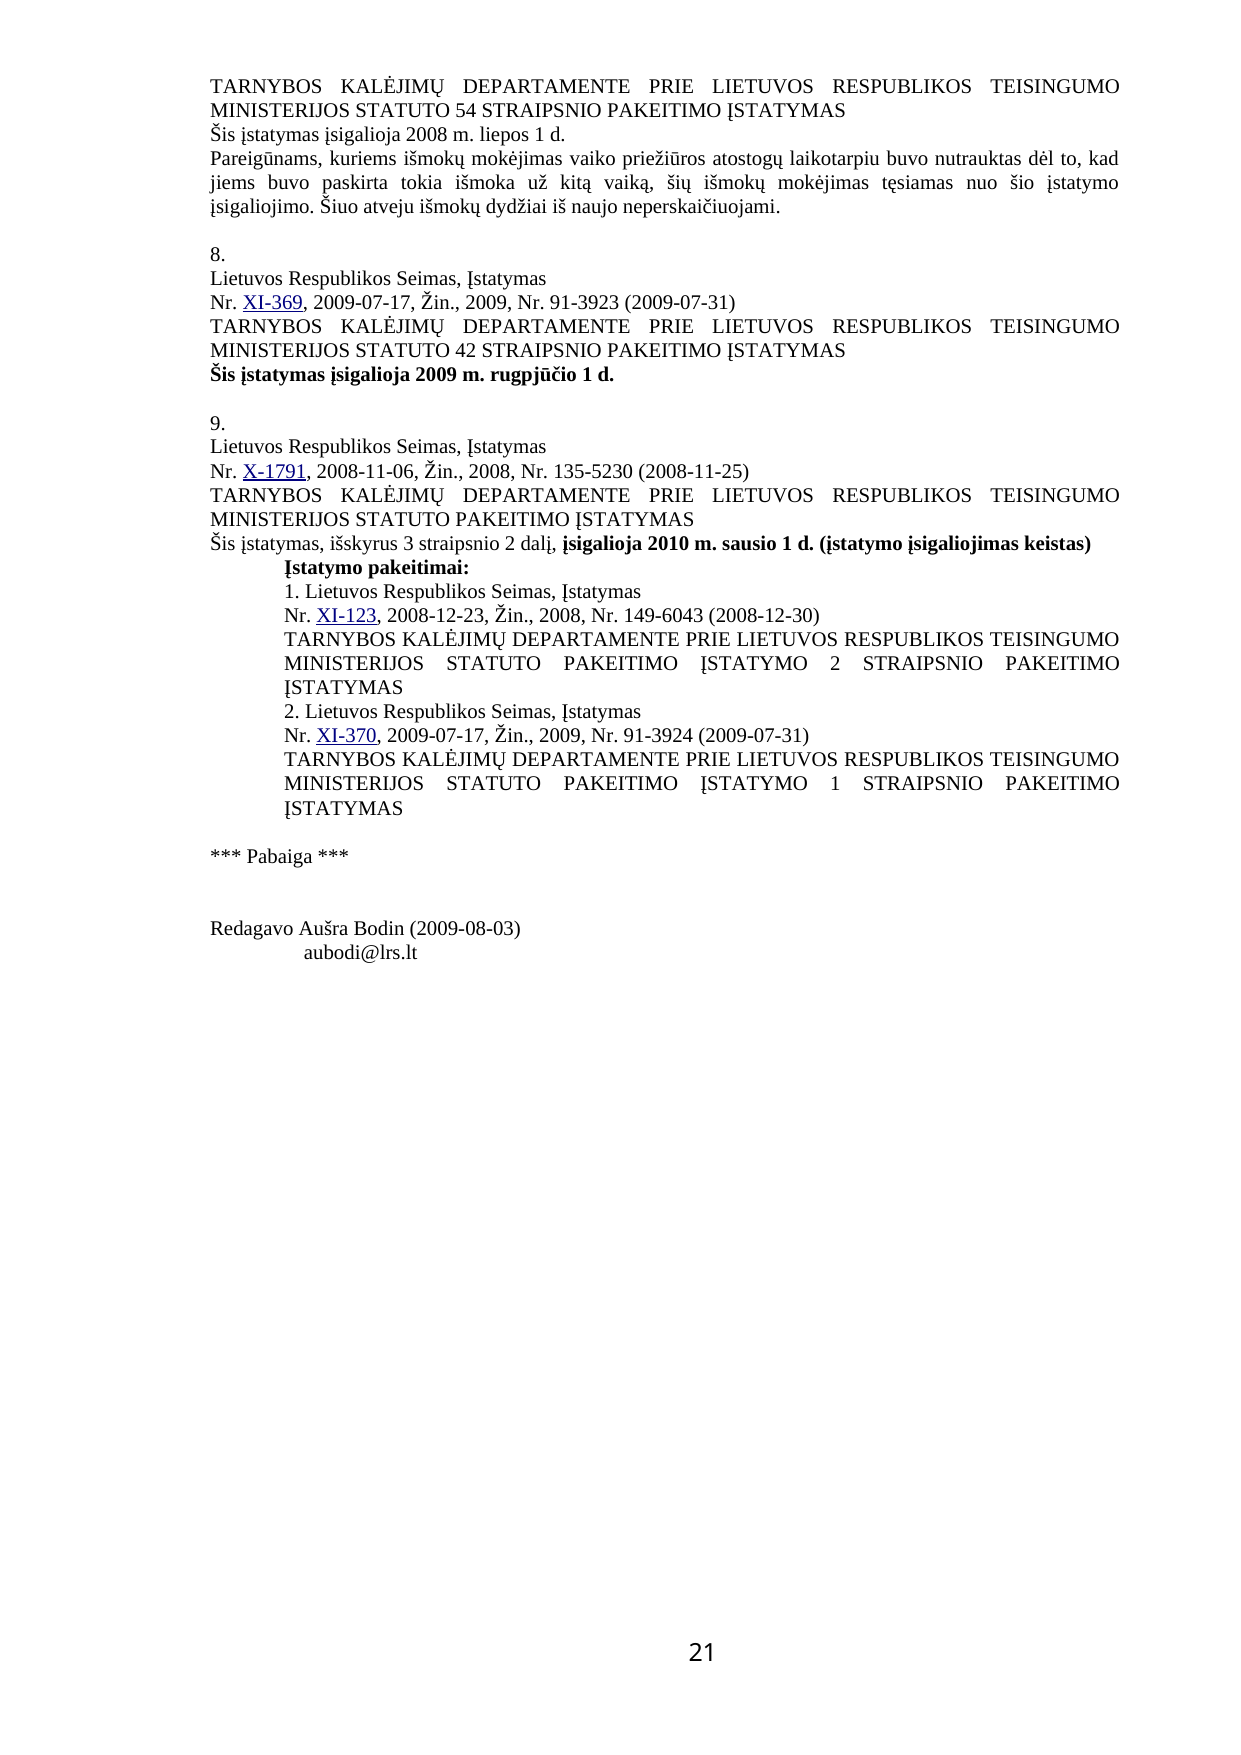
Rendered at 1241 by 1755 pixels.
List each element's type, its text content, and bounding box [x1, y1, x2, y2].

text TARNYBOS KALĖJIMŲ DEPARTAMENTE PRIE LIETUVOS RESPUBLIKOS TEISINGUMO MINISTERIJOS STATUTO PAKEITIMO ĮSTATYMAS [210, 483, 1120, 531]
text Pareigūnams, kuriems išmokų mokėjimas vaiko priežiūros atostogų laikotarpiu buvo nutrauktas dėl to, kad jiems buvo paskirta tokia išmoka už kitą vaiką, šių išmokų mokėjimas tęsiamas nuo šio įstatymo įsigaliojimo. Šiuo atveju išmokų dydžiai iš naujo neperskaičiuojami. [210, 146, 1120, 218]
text Nr. XI-369, 2009-07-17, Žin., 2009, Nr. 91-3923 (2009-07-31) [210, 290, 1120, 314]
text Lietuvos Respublikos Seimas, Įstatymas [210, 266, 1120, 290]
text 2. Lietuvos Respublikos Seimas, Įstatymas [284, 699, 1120, 723]
text TARNYBOS KALĖJIMŲ DEPARTAMENTE PRIE LIETUVOS RESPUBLIKOS TEISINGUMO MINISTERIJOS STATUTO PAKEITIMO ĮSTATYMO 2 STRAIPSNIO PAKEITIMO ĮSTATYMAS [284, 627, 1120, 699]
text Nr. X-1791, 2008-11-06, Žin., 2008, Nr. 135-5230 (2008-11-25) [210, 458, 1120, 483]
text 9. [210, 410, 1120, 434]
text TARNYBOS KALĖJIMŲ DEPARTAMENTE PRIE LIETUVOS RESPUBLIKOS TEISINGUMO MINISTERIJOS STATUTO 54 STRAIPSNIO PAKEITIMO ĮSTATYMAS [210, 73, 1120, 122]
text TARNYBOS KALĖJIMŲ DEPARTAMENTE PRIE LIETUVOS RESPUBLIKOS TEISINGUMO MINISTERIJOS STATUTO PAKEITIMO ĮSTATYMO 1 STRAIPSNIO PAKEITIMO ĮSTATYMAS [284, 747, 1120, 819]
text Įstatymo pakeitimai: [210, 555, 1120, 579]
text Redagavo Aušra Bodin (2009-08-03) [210, 916, 1120, 940]
text TARNYBOS KALĖJIMŲ DEPARTAMENTE PRIE LIETUVOS RESPUBLIKOS TEISINGUMO MINISTERIJOS STATUTO 42 STRAIPSNIO PAKEITIMO ĮSTATYMAS [210, 314, 1120, 362]
text Nr. XI-123, 2008-12-23, Žin., 2008, Nr. 149-6043 (2008-12-30) [210, 603, 1120, 627]
text Šis įstatymas įsigalioja 2009 m. rugpjūčio 1 d. [210, 362, 1120, 386]
text Nr. XI-370, 2009-07-17, Žin., 2009, Nr. 91-3924 (2009-07-31) [284, 723, 1120, 747]
text Šis įstatymas įsigalioja 2008 m. liepos 1 d. [210, 122, 1120, 146]
text 1. Lietuvos Respublikos Seimas, Įstatymas [210, 579, 1120, 603]
text aubodi@lrs.lt [210, 940, 1120, 964]
text Šis įstatymas, išskyrus 3 straipsnio 2 dalį, įsigalioja 2010 m. sausio 1 d. (įstatymo įsigaliojimas keistas) [210, 531, 1120, 555]
text Lietuvos Respublikos Seimas, Įstatymas [210, 434, 1120, 458]
text *** Pabaiga *** [210, 843, 1120, 868]
text 8. [210, 242, 1120, 266]
